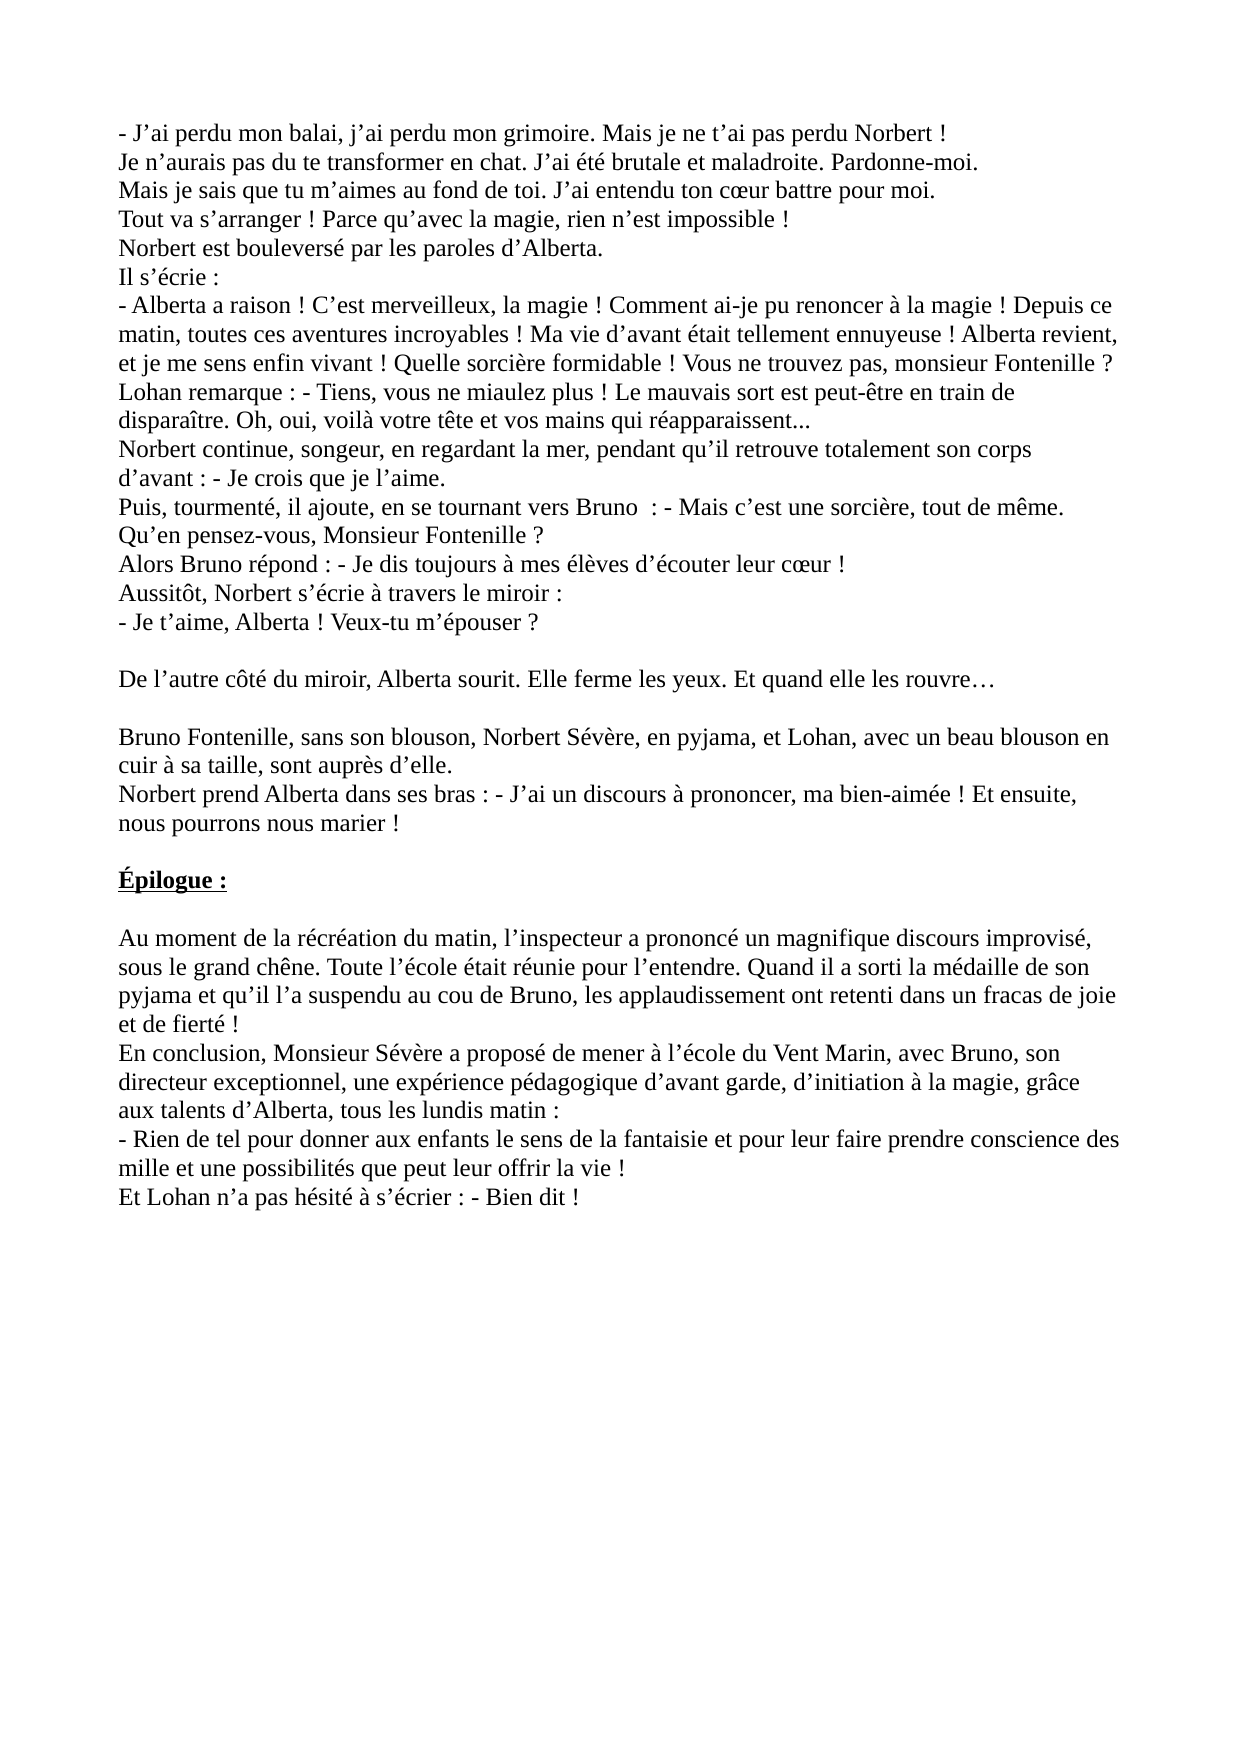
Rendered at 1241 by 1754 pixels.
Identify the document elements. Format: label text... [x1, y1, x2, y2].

text Tout va s’arranger ! Parce qu’avec la magie, rien n’est impossible ! [118, 204, 1122, 233]
text Norbert continue, songeur, en regardant la mer, pendant qu’il retrouve totalement son corps d’avant : - Je crois que je l’aime. [118, 434, 1122, 492]
text Au moment de la récréation du matin, l’inspecteur a prononcé un magnifique discours improvisé, sous le grand chêne. Toute l’école était réunie pour l’entendre. Quand il a sorti la médaille de son pyjama et qu’il l’a suspendu au cou de Bruno, les applaudissement ont retenti dans un fracas de joie et de fierté ! [118, 923, 1122, 1038]
text Mais je sais que tu m’aimes au fond de toi. J’ai entendu ton cœur battre pour moi. [118, 176, 1122, 204]
text Je n’aurais pas du te transformer en chat. J’ai été brutale et maladroite. Pardonne-moi. [118, 147, 1122, 176]
text Il s’écrie : [118, 262, 1122, 291]
text Et Lohan n’a pas hésité à s’écrier : - Bien dit ! [118, 1182, 1122, 1211]
text Épilogue : [118, 866, 1122, 894]
text - J’ai perdu mon balai, j’ai perdu mon grimoire. Mais je ne t’ai pas perdu Norbert ! [118, 118, 1122, 147]
text Norbert est bouleversé par les paroles d’Alberta. [118, 233, 1122, 262]
text - Je t’aime, Alberta ! Veux-tu m’épouser ? [118, 607, 1122, 636]
text Alors Bruno répond : - Je dis toujours à mes élèves d’écouter leur cœur ! [118, 549, 1122, 578]
text Lohan remarque : - Tiens, vous ne miaulez plus ! Le mauvais sort est peut-être en train de disparaître. Oh, oui, voilà votre tête et vos mains qui réapparaissent... [118, 377, 1122, 434]
text De l’autre côté du miroir, Alberta sourit. Elle ferme les yeux. Et quand elle les rouvre… [118, 664, 1122, 693]
text Aussitôt, Norbert s’écrie à travers le miroir : [118, 578, 1122, 607]
text Bruno Fontenille, sans son blouson, Norbert Sévère, en pyjama, et Lohan, avec un beau blouson en cuir à sa taille, sont auprès d’elle. [118, 722, 1122, 779]
text - Rien de tel pour donner aux enfants le sens de la fantaisie et pour leur faire prendre conscience des mille et une possibilités que peut leur offrir la vie ! [118, 1124, 1122, 1182]
text Puis, tourmenté, il ajoute, en se tournant vers Bruno : - Mais c’est une sorcière, tout de même. Qu’en pensez-vous, Monsieur Fontenille ? [118, 492, 1122, 549]
text En conclusion, Monsieur Sévère a proposé de mener à l’école du Vent Marin, avec Bruno, son directeur exceptionnel, une expérience pédagogique d’avant garde, d’initiation à la magie, grâce aux talents d’Alberta, tous les lundis matin : [118, 1038, 1122, 1124]
text - Alberta a raison ! C’est merveilleux, la magie ! Comment ai-je pu renoncer à la magie ! Depuis ce matin, toutes ces aventures incroyables ! Ma vie d’avant était tellement ennuyeuse ! Alberta revient, et je me sens enfin vivant ! Quelle sorcière formidable ! Vous ne trouvez pas, monsieur Fontenille ? [118, 291, 1122, 377]
text Norbert prend Alberta dans ses bras : - J’ai un discours à prononcer, ma bien-aimée ! Et ensuite, nous pourrons nous marier ! [118, 779, 1122, 837]
